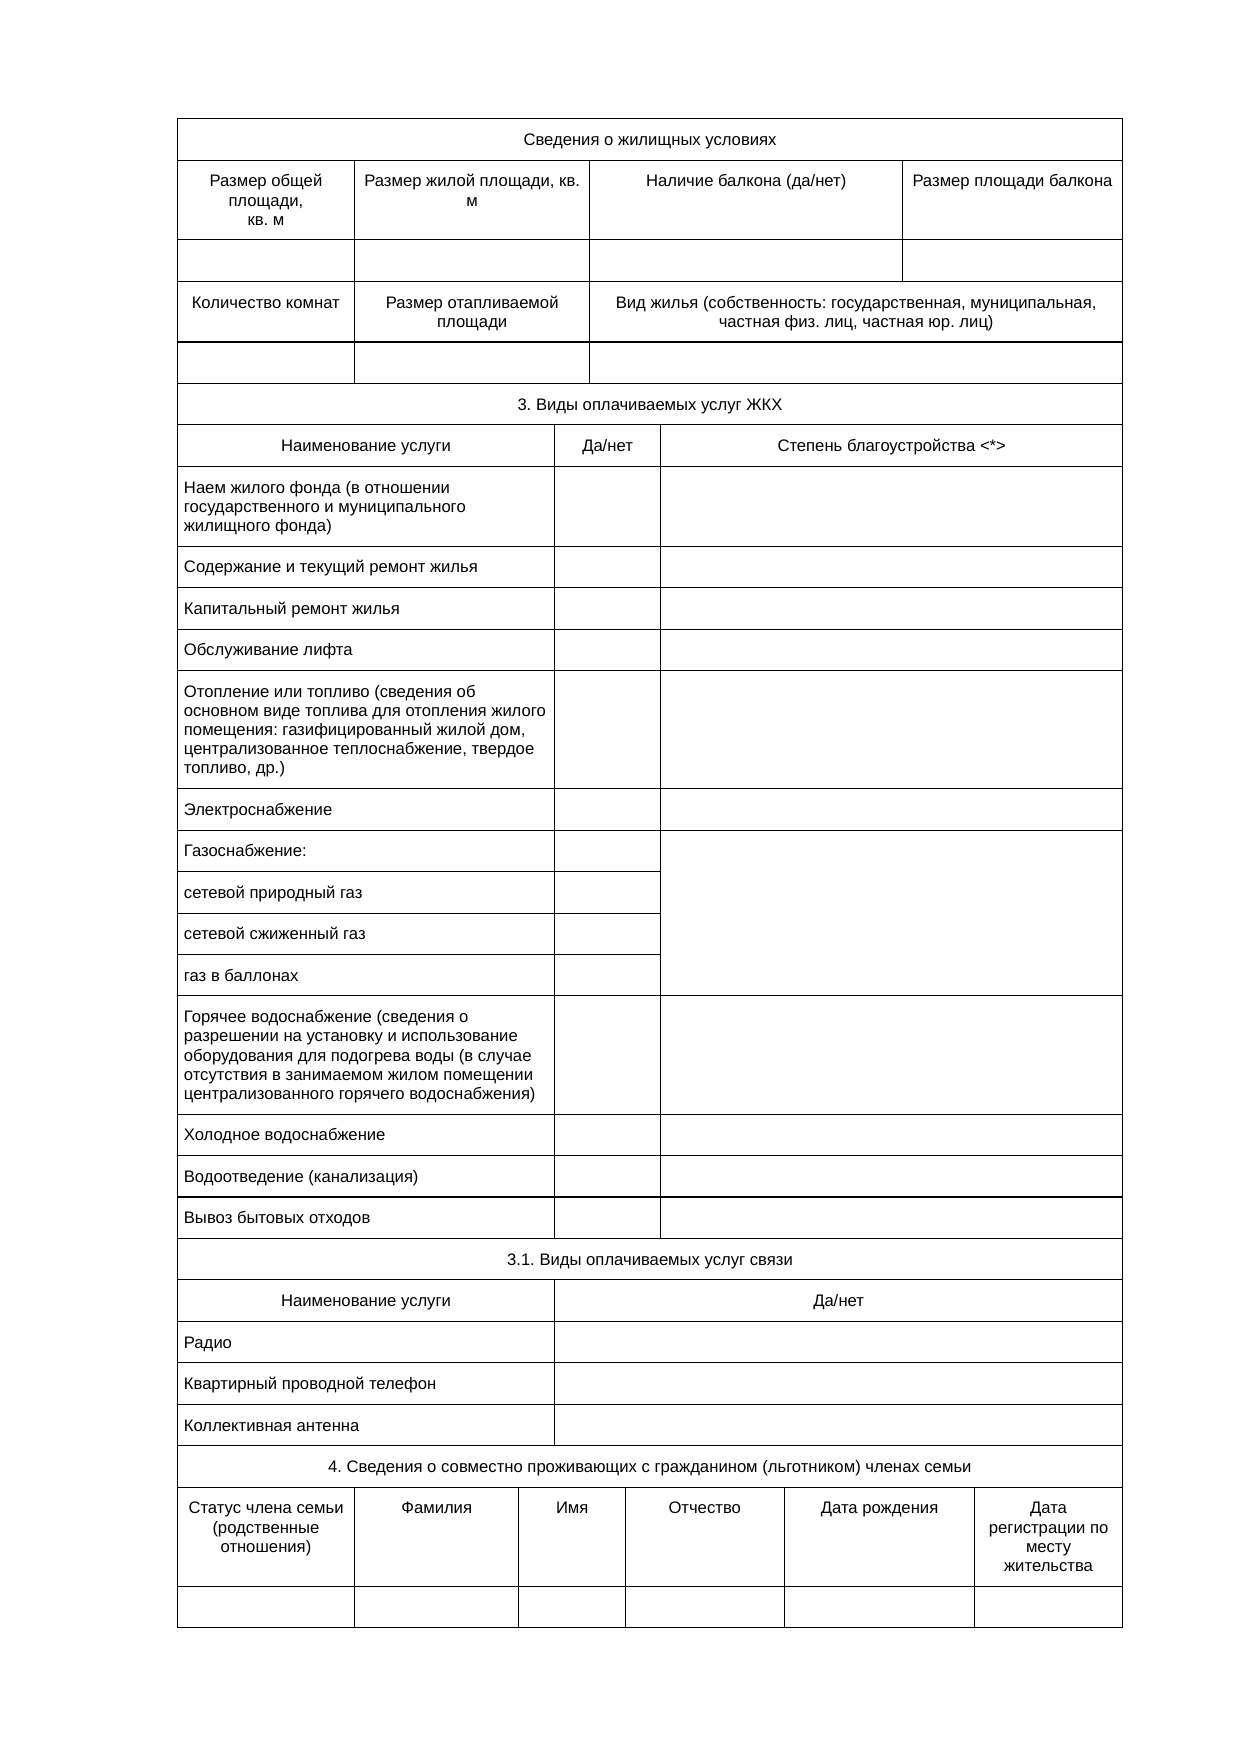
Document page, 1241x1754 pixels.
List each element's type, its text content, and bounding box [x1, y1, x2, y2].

table_cell Да/нет [555, 425, 660, 466]
table_cell сетевой природный газ [178, 872, 554, 912]
table_cell [975, 1587, 1122, 1627]
table_cell Радио [178, 1322, 554, 1362]
table_cell 3.1. Виды оплачиваемых услуг связи [178, 1239, 1122, 1279]
table_cell [626, 1587, 784, 1627]
table_cell [661, 1156, 1122, 1196]
table_cell Водоотведение (канализация) [178, 1156, 554, 1196]
table_cell [355, 240, 589, 281]
table_cell Наем жилого фонда (в отношении государственного и муниципального жилищного фонда) [178, 467, 554, 546]
table_cell газ в баллонах [178, 955, 554, 995]
table_cell [555, 1405, 1122, 1445]
table_cell Размер площади балкона [903, 161, 1122, 239]
table_cell [555, 1115, 660, 1155]
table_cell Наименование услуги [178, 425, 554, 466]
table_cell [785, 1587, 974, 1627]
table_cell [555, 1363, 1122, 1404]
table_cell [178, 1587, 354, 1627]
table_cell [555, 1198, 660, 1238]
table_cell 3. Виды оплачиваемых услуг ЖКХ [178, 384, 1122, 424]
table_cell Размер жилой площади, кв. м [355, 161, 589, 239]
table_cell [555, 1322, 1122, 1362]
table_cell [178, 343, 354, 383]
table_cell Наличие балкона (да/нет) [590, 161, 902, 239]
table_cell [661, 467, 1122, 546]
table_cell [355, 1587, 518, 1627]
table_cell Содержание и текущий ремонт жилья [178, 547, 554, 587]
table_cell [555, 955, 660, 995]
table_cell [178, 240, 354, 281]
table_cell Имя [519, 1488, 625, 1586]
table_cell [555, 872, 660, 912]
table_cell [555, 789, 660, 829]
table_cell Отопление или топливо (сведения об основном виде топлива для отопления жилого помещения: газифицированный жилой дом, централизованное теплоснабжение, твердое топливо, др.) [178, 671, 554, 788]
table_cell Статус члена семьи (родственные отношения) [178, 1488, 354, 1586]
table_cell [555, 996, 660, 1113]
table_cell сетевой сжиженный газ [178, 914, 554, 954]
table_cell [555, 914, 660, 954]
table_cell Горячее водоснабжение (сведения о разрешении на установку и использование оборудования для подогрева воды (в случае отсутствия в занимаемом жилом помещении централизованного горячего водоснабжения) [178, 996, 554, 1113]
table_cell [555, 588, 660, 628]
table_cell [555, 831, 660, 871]
table_cell Размер отапливаемой площади [355, 282, 589, 341]
table_cell [590, 343, 1122, 383]
table_cell Степень благоустройства <*> [661, 425, 1122, 466]
table_cell Вывоз бытовых отходов [178, 1198, 554, 1238]
table_cell Дата регистрации по месту жительства [975, 1488, 1122, 1586]
table_cell Газоснабжение: [178, 831, 554, 871]
table_cell [661, 789, 1122, 829]
table_cell [661, 671, 1122, 788]
table_cell [661, 1198, 1122, 1238]
table_cell [590, 240, 902, 281]
table_cell [555, 1156, 660, 1196]
table_cell Вид жилья (собственность: государственная, муниципальная, частная физ. лиц, частная юр. лиц) [590, 282, 1122, 341]
table_cell [661, 1115, 1122, 1155]
table_cell Наименование услуги [178, 1280, 554, 1321]
table_cell Коллективная антенна [178, 1405, 554, 1445]
table_cell [519, 1587, 625, 1627]
table_cell Количество комнат [178, 282, 354, 341]
table_cell Квартирный проводной телефон [178, 1363, 554, 1404]
table_cell [661, 996, 1122, 1113]
table_cell Холодное водоснабжение [178, 1115, 554, 1155]
table_cell [555, 630, 660, 670]
table_cell Размер общей площади, кв. м [178, 161, 354, 239]
table_cell Фамилия [355, 1488, 518, 1586]
table_cell Капитальный ремонт жилья [178, 588, 554, 628]
table_cell Сведения о жилищных условиях [178, 119, 1122, 159]
table_cell 4. Сведения о совместно проживающих с гражданином (льготником) членах семьи [178, 1446, 1122, 1487]
table_cell [555, 547, 660, 587]
table_cell [555, 467, 660, 546]
table_cell Электроснабжение [178, 789, 554, 829]
table_cell Да/нет [555, 1280, 1122, 1321]
table_cell [661, 547, 1122, 587]
table_cell [355, 343, 589, 383]
table_cell Обслуживание лифта [178, 630, 554, 670]
table_cell Дата рождения [785, 1488, 974, 1586]
table_cell [661, 630, 1122, 670]
table_cell [661, 588, 1122, 628]
table_cell [661, 831, 1122, 995]
table_cell [903, 240, 1122, 281]
table_cell [555, 671, 660, 788]
table_cell Отчество [626, 1488, 784, 1586]
